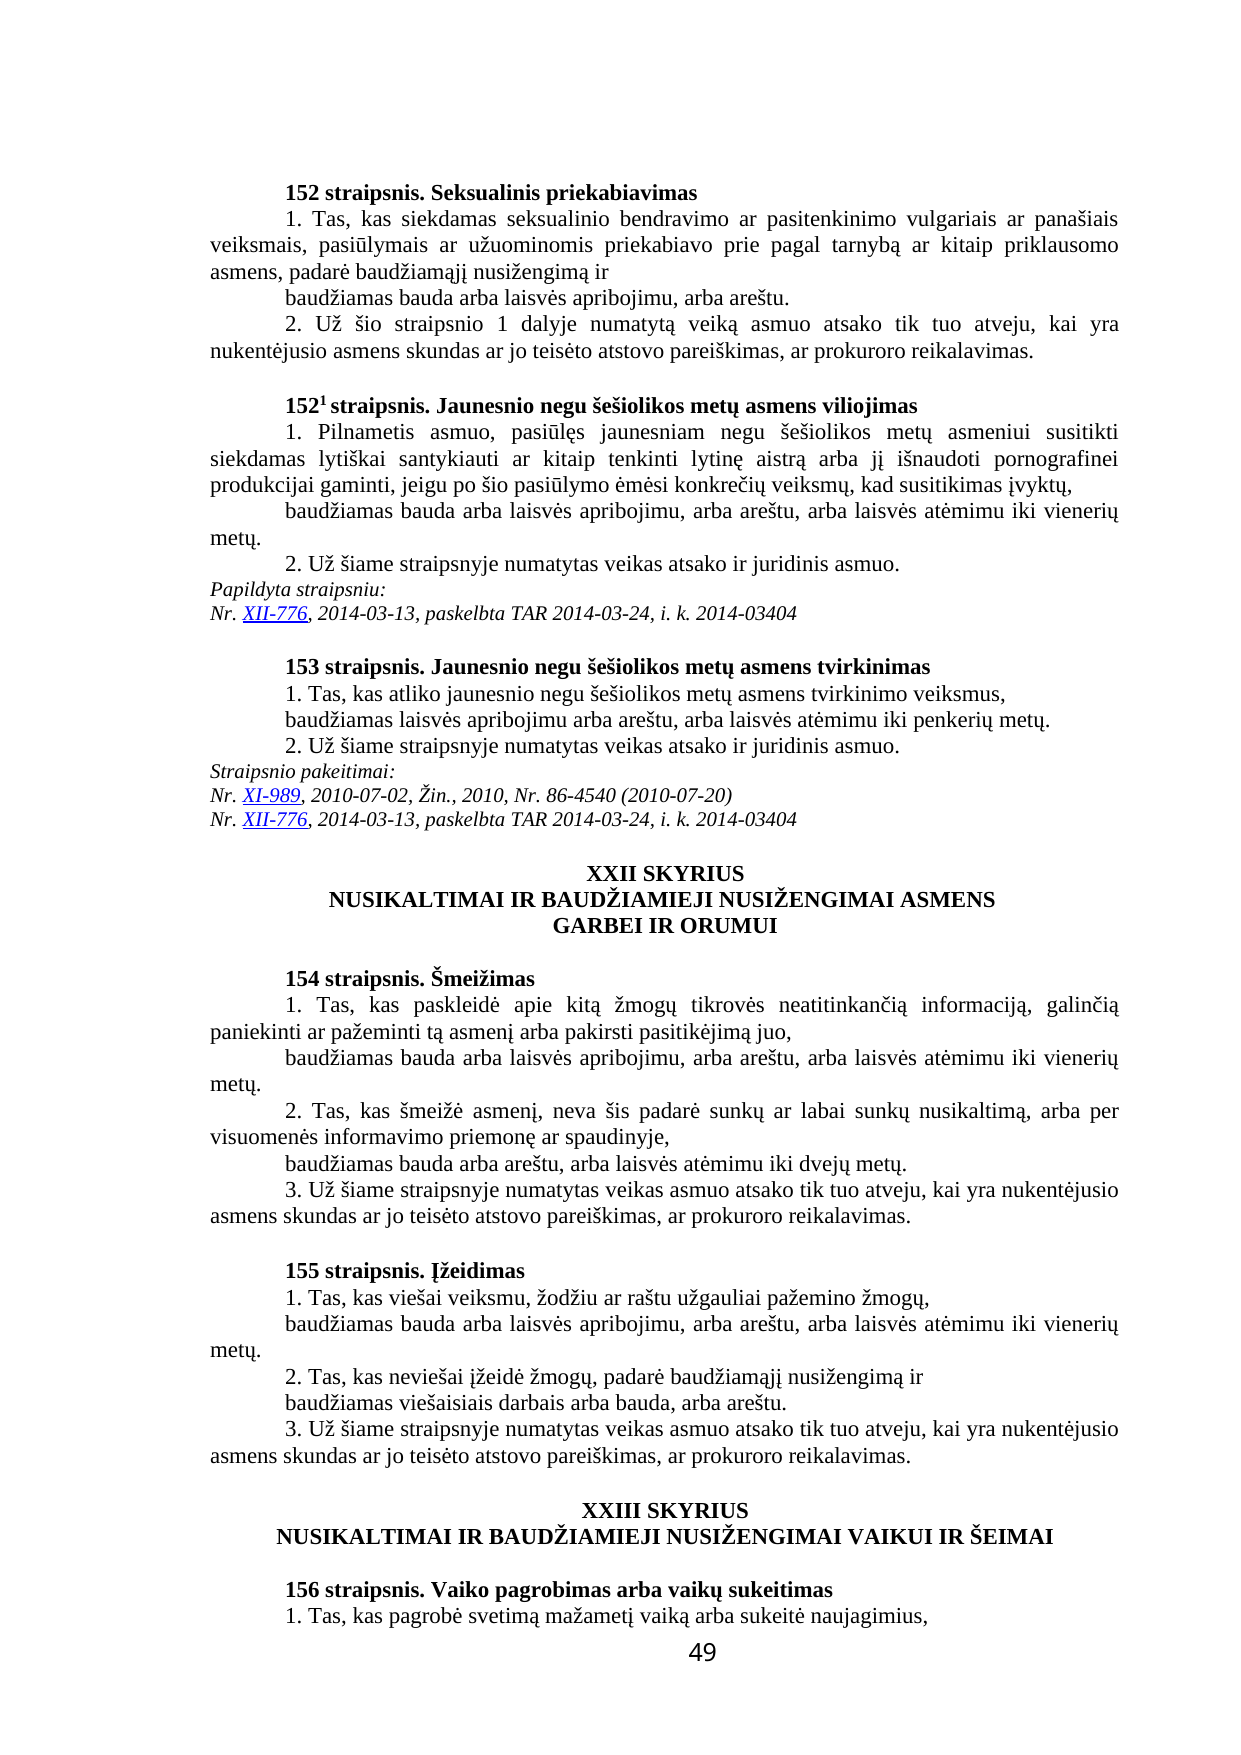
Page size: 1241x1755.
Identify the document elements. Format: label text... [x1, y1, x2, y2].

text 1. Tas, kas paskleidė apie kitą žmogų tikrovės neatitinkančią informaciją, galinčią paniekinti ar pažeminti tą asmenį arba pakirsti pasitikėjimą juo, [210, 991, 1120, 1044]
text XXII SKYRIUS [210, 860, 1120, 886]
text 3. Už šiame straipsnyje numatytas veikas asmuo atsako tik tuo atveju, kai yra nukentėjusio asmens skundas ar jo teisėto atstovo pareiškimas, ar prokuroro reikalavimas. [210, 1416, 1120, 1468]
text 2. Už šio straipsnio 1 dalyje numatytą veiką asmuo atsako tik tuo atveju, kai yra nukentėjusio asmens skundas ar jo teisėto atstovo pareiškimas, ar prokuroro reikalavimas. [210, 311, 1120, 363]
text 1. Tas, kas atliko jaunesnio negu šešiolikos metų asmens tvirkinimo veiksmus, [285, 680, 1120, 706]
text 152 straipsnis. Seksualinis priekabiavimas [210, 179, 1120, 205]
text 2. Už šiame straipsnyje numatytas veikas atsako ir juridinis asmuo. [210, 732, 1120, 759]
text Papildyta straipsniu: [210, 576, 1120, 601]
text 153 straipsnis. Jaunesnio negu šešiolikos metų asmens tvirkinimas [210, 653, 1120, 680]
text 1. Pilnametis asmuo, pasiūlęs jaunesniam negu šešiolikos metų asmeniui susitikti siekdamas lytiškai santykiauti ar kitaip tenkinti lytinę aistrą arba jį išnaudoti pornografinei produkcijai gaminti, jeigu po šio pasiūlymo ėmėsi konkrečių veiksmų, kad susitikimas įvyktų, [210, 418, 1120, 497]
text 3. Už šiame straipsnyje numatytas veikas asmuo atsako tik tuo atveju, kai yra nukentėjusio asmens skundas ar jo teisėto atstovo pareiškimas, ar prokuroro reikalavimas. [210, 1176, 1120, 1229]
text baudžiamas bauda arba laisvės apribojimu, arba areštu, arba laisvės atėmimu iki vienerių metų. [210, 1310, 1120, 1363]
text Nr. XI-989, 2010-07-02, Žin., 2010, Nr. 86-4540 (2010-07-20) [210, 783, 1120, 807]
text XXIII SKYRIUS [210, 1497, 1120, 1523]
text baudžiamas bauda arba laisvės apribojimu, arba areštu. [210, 284, 1120, 311]
text 155 straipsnis. Įžeidimas [210, 1257, 1120, 1284]
text baudžiamas bauda arba areštu, arba laisvės atėmimu iki dvejų metų. [210, 1149, 1120, 1176]
text GARBEI IR ORUMUI [210, 912, 1120, 939]
text baudžiamas laisvės apribojimu arba areštu, arba laisvės atėmimu iki penkerių metų. [210, 706, 1120, 732]
text 1521 straipsnis. Jaunesnio negu šešiolikos metų asmens viliojimas [210, 392, 1120, 418]
text 1. Tas, kas pagrobė svetimą mažametį vaiką arba sukeitė naujagimius, [210, 1602, 1120, 1629]
text 2. Už šiame straipsnyje numatytas veikas atsako ir juridinis asmuo. [210, 550, 1120, 576]
text 1. Tas, kas viešai veiksmu, žodžiu ar raštu užgauliai pažemino žmogų, [210, 1284, 1120, 1310]
text 2. Tas, kas neviešai įžeidė žmogų, padarė baudžiamąjį nusižengimą ir [210, 1363, 1120, 1389]
text Nr. XII-776, 2014-03-13, paskelbta TAR 2014-03-24, i. k. 2014-03404 [210, 807, 1120, 831]
text 2. Tas, kas šmeižė asmenį, neva šis padarė sunkų ar labai sunkų nusikaltimą, arba per visuomenės informavimo priemonę ar spaudinyje, [210, 1097, 1120, 1149]
text 156 straipsnis. Vaiko pagrobimas arba vaikų sukeitimas [210, 1576, 1120, 1602]
text NUSIKALTIMAI IR BAUDŽIAMIEJI NUSIŽENGIMAI VAIKUI IR ŠEIMAI [210, 1523, 1120, 1550]
text baudžiamas viešaisiais darbais arba bauda, arba areštu. [210, 1389, 1120, 1416]
text baudžiamas bauda arba laisvės apribojimu, arba areštu, arba laisvės atėmimu iki vienerių metų. [210, 497, 1120, 550]
text NUSIKALTIMAI IR BAUDŽIAMIEJI NUSIŽENGIMAI ASMENS [210, 886, 1120, 912]
text 154 straipsnis. Šmeižimas [210, 965, 1120, 991]
text 1. Tas, kas siekdamas seksualinio bendravimo ar pasitenkinimo vulgariais ar panašiais veiksmais, pasiūlymais ar užuominomis priekabiavo prie pagal tarnybą ar kitaip priklausomo asmens, padarė baudžiamąjį nusižengimą ir [210, 205, 1120, 284]
text Straipsnio pakeitimai: [210, 759, 1120, 783]
text Nr. XII-776, 2014-03-13, paskelbta TAR 2014-03-24, i. k. 2014-03404 [210, 601, 1120, 624]
text baudžiamas bauda arba laisvės apribojimu, arba areštu, arba laisvės atėmimu iki vienerių metų. [210, 1044, 1120, 1097]
